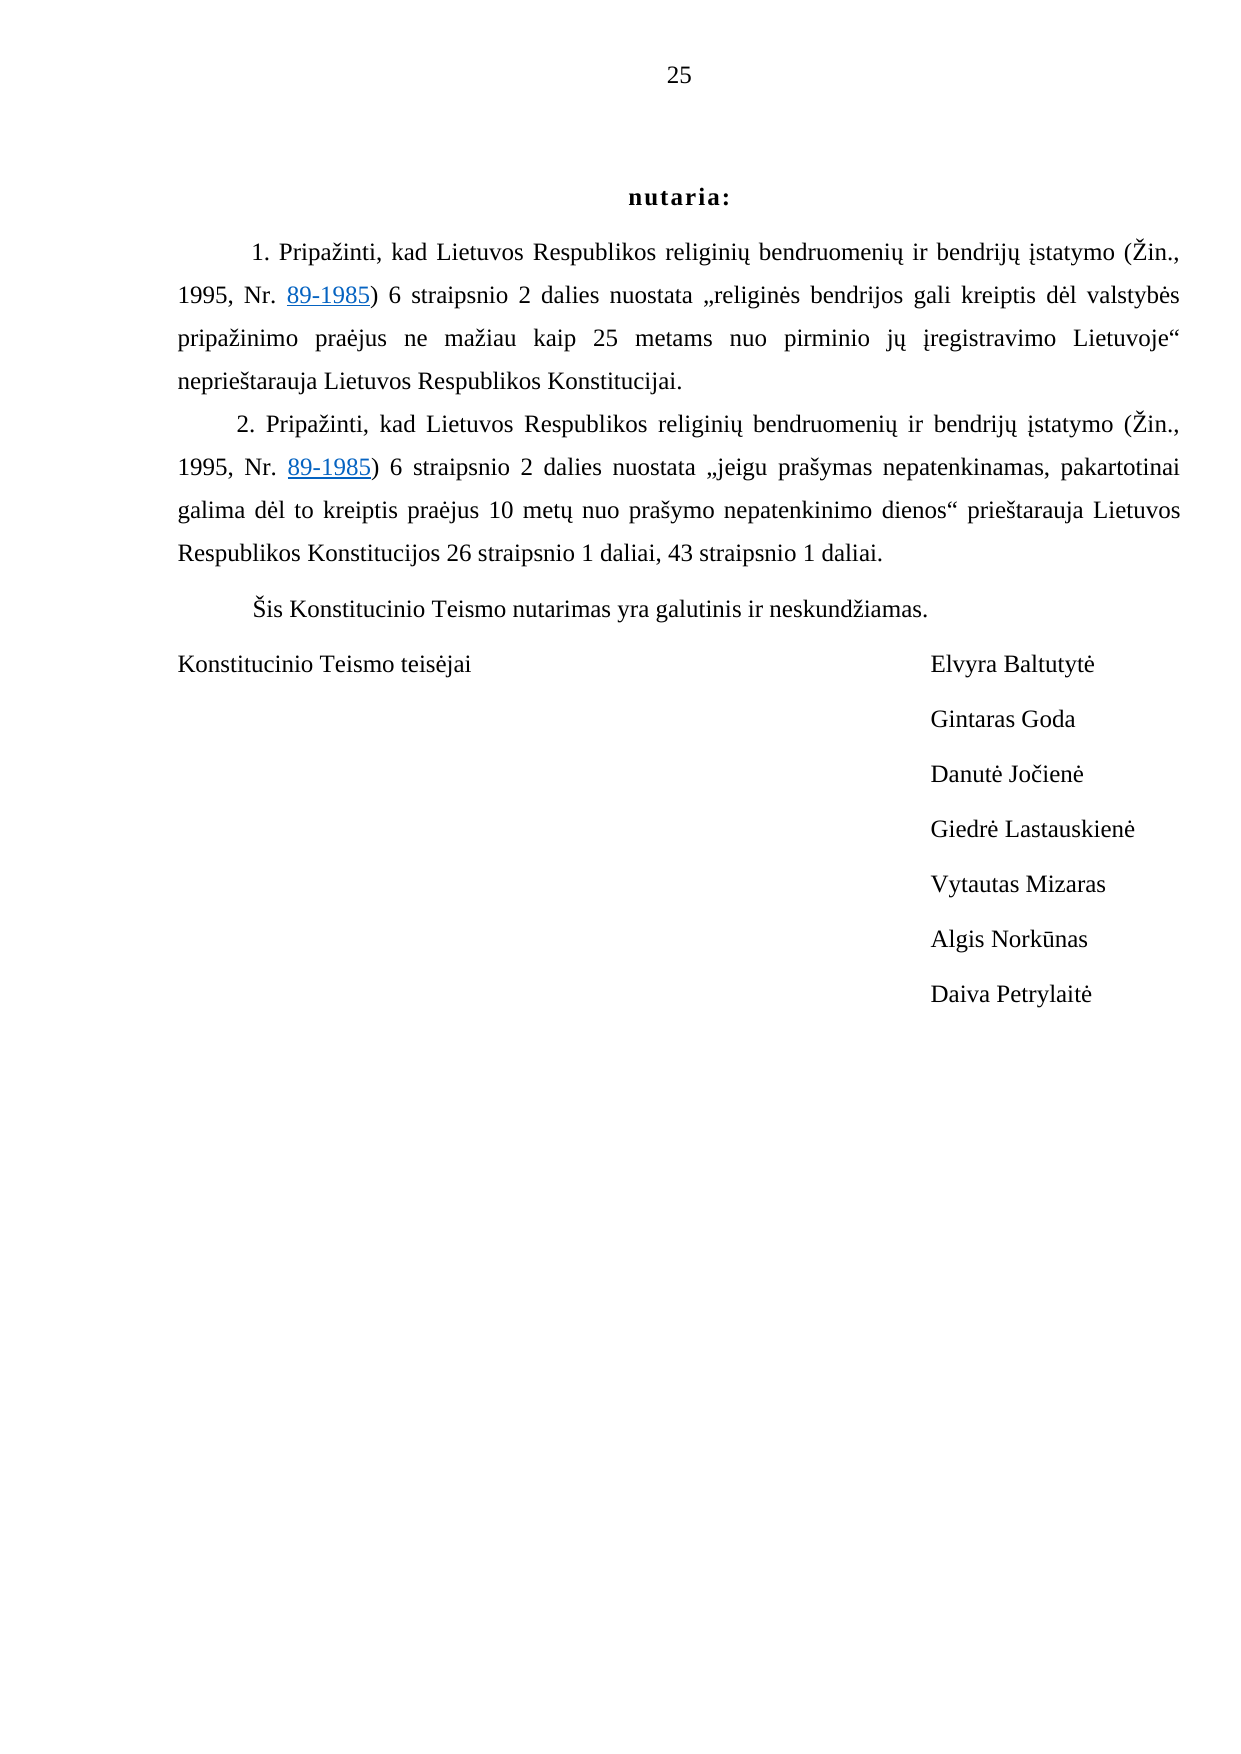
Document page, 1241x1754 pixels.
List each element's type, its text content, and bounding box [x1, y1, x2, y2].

text Giedrė Lastauskienė [177, 814, 1181, 843]
text 1. Pripažinti, kad Lietuvos Respublikos religinių bendruomenių ir bendrijų įstatymo (Žin., 1995, Nr. 89-1985) 6 straipsnio 2 dalies nuostata „religinės bendrijos gali kreiptis dėl valstybės pripažinimo praėjus ne mažiau kaip 25 metams nuo pirminio jų įregistravimo Lietuvoje“ neprieštarauja Lietuvos Respublikos Konstitucijai. [177, 237, 1181, 395]
text Konstitucinio Teismo teisėjai Elvyra Baltutytė [177, 649, 1181, 677]
text Algis Norkūnas [177, 924, 1181, 953]
text 2. Pripažinti, kad Lietuvos Respublikos religinių bendruomenių ir bendrijų įstatymo (Žin., 1995, Nr. 89-1985) 6 straipsnio 2 dalies nuostata „jeigu prašymas nepatenkinamas, pakartotinai galima dėl to kreiptis praėjus 10 metų nuo prašymo nepatenkinimo dienos“ prieštarauja Lietuvos Respublikos Konstitucijos 26 straipsnio 1 daliai, 43 straipsnio 1 daliai. [177, 409, 1181, 567]
text Daiva Petrylaitė [177, 979, 1181, 1008]
text Šis Konstitucinio Teismo nutarimas yra galutinis ir neskundžiamas. [177, 594, 1181, 622]
text nutaria: [177, 182, 1181, 210]
text Danutė Jočienė [177, 759, 1181, 788]
text Vytautas Mizaras [177, 869, 1181, 898]
text Gintaras Goda [177, 704, 1181, 733]
